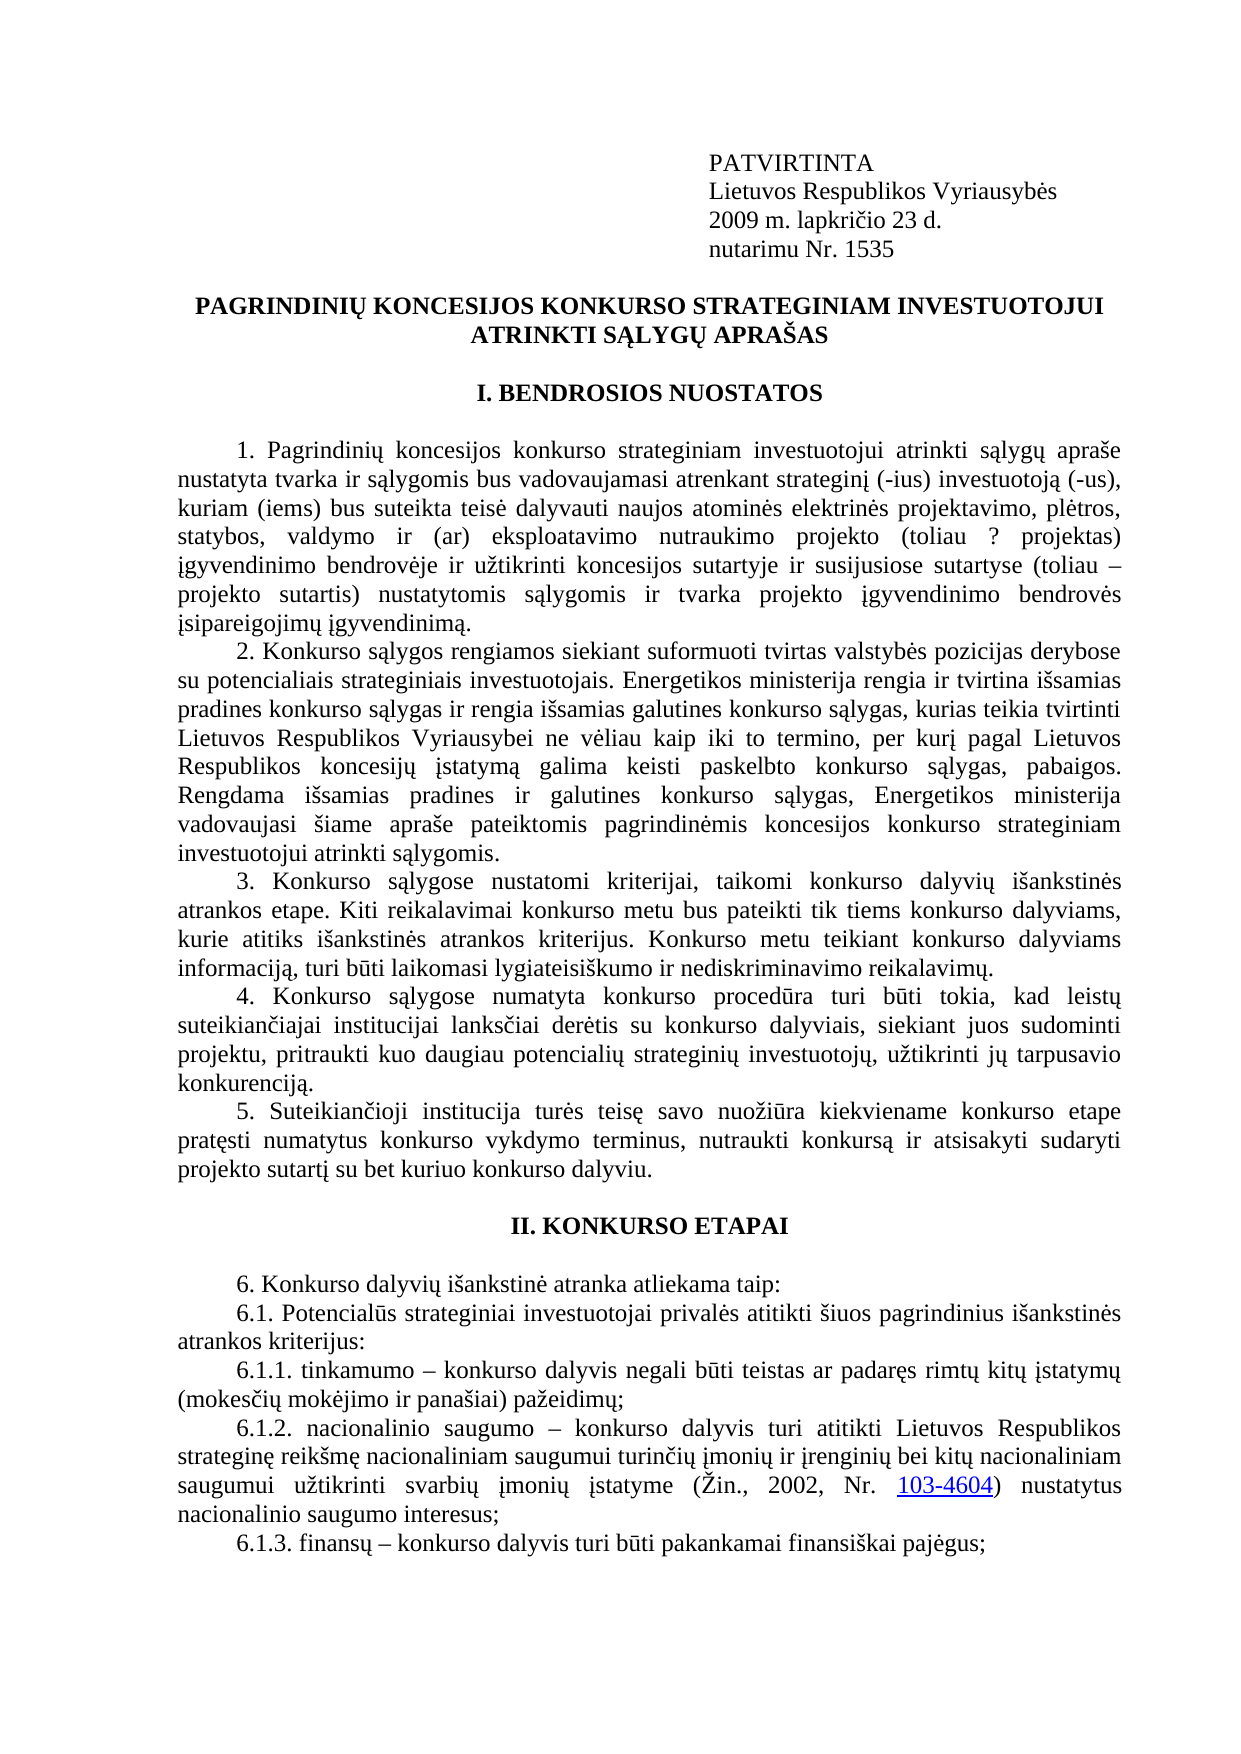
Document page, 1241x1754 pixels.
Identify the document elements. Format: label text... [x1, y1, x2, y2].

text I. BENDROSIOS NUOSTATOS [177, 378, 1122, 406]
text Lietuvos Respublikos Vyriausybės [177, 176, 1122, 205]
text 6. Konkurso dalyvių išankstinė atranka atliekama taip: [177, 1269, 1122, 1298]
text Patvirtinta [177, 148, 1122, 176]
text 6.1.2. nacionalinio saugumo – konkurso dalyvis turi atitikti Lietuvos Respublikos strateginę reikšmę nacionaliniam saugumui turinčių įmonių ir įrenginių bei kitų nacionaliniam saugumui užtikrinti svarbių įmonių įstatyme (Žin., 2002, Nr. 103-4604) nustatytus nacionalinio saugumo interesus; [177, 1413, 1122, 1528]
text 2. Konkurso sąlygos rengiamos siekiant suformuoti tvirtas valstybės pozicijas derybose su potencialiais strateginiais investuotojais. Energetikos ministerija rengia ir tvirtina išsamias pradines konkurso sąlygas ir rengia išsamias galutines konkurso sąlygas, kurias teikia tvirtinti Lietuvos Respublikos Vyriausybei ne vėliau kaip iki to termino, per kurį pagal Lietuvos Respublikos koncesijų įstatymą galima keisti paskelbto konkurso sąlygas, pabaigos. Rengdama išsamias pradines ir galutines konkurso sąlygas, Energetikos ministerija vadovaujasi šiame apraše pateiktomis pagrindinėmis koncesijos konkurso strateginiam investuotojui atrinkti sąlygomis. [177, 636, 1122, 866]
text 2009 m. lapkričio 23 d. [177, 205, 1122, 234]
text nutarimu Nr. 1535 [177, 234, 1122, 263]
text II. KONKURSO ETAPAI [177, 1211, 1122, 1240]
text 5. Suteikiančioji institucija turės teisę savo nuožiūra kiekviename konkurso etape pratęsti numatytus konkurso vykdymo terminus, nutraukti konkursą ir atsisakyti sudaryti projekto sutartį su bet kuriuo konkurso dalyviu. [177, 1096, 1122, 1183]
text 6.1.3. finansų – konkurso dalyvis turi būti pakankamai finansiškai pajėgus; [177, 1528, 1122, 1556]
text 4. Konkurso sąlygose numatyta konkurso procedūra turi būti tokia, kad leistų suteikiančiajai institucijai lanksčiai derėtis su konkurso dalyviais, siekiant juos sudominti projektu, pritraukti kuo daugiau potencialių strateginių investuotojų, užtikrinti jų tarpusavio konkurenciją. [177, 981, 1122, 1096]
text PAGRINDINių KONCESIJOS KONKURSO STRATEGINIAM INVESTUOTOJUI ATRINKTI SĄLYGų aprašaS [177, 291, 1122, 349]
text 1. Pagrindinių koncesijos konkurso strateginiam investuotojui atrinkti sąlygų apraše nustatyta tvarka ir sąlygomis bus vadovaujamasi atrenkant strateginį (-ius) investuotoją (-us), kuriam (iems) bus suteikta teisė dalyvauti naujos atominės elektrinės projektavimo, plėtros, statybos, valdymo ir (ar) eksploatavimo nutraukimo projekto (toliau ? projektas) įgyvendinimo bendrovėje ir užtikrinti koncesijos sutartyje ir susijusiose sutartyse (toliau – projekto sutartis) nustatytomis sąlygomis ir tvarka projekto įgyvendinimo bendrovės įsipareigojimų įgyvendinimą. [177, 435, 1122, 636]
text 3. Konkurso sąlygose nustatomi kriterijai, taikomi konkurso dalyvių išankstinės atrankos etape. Kiti reikalavimai konkurso metu bus pateikti tik tiems konkurso dalyviams, kurie atitiks išankstinės atrankos kriterijus. Konkurso metu teikiant konkurso dalyviams informaciją, turi būti laikomasi lygiateisiškumo ir nediskriminavimo reikalavimų. [177, 866, 1122, 981]
text 6.1. Potencialūs strateginiai investuotojai privalės atitikti šiuos pagrindinius išankstinės atrankos kriterijus: [177, 1298, 1122, 1355]
text 6.1.1. tinkamumo – konkurso dalyvis negali būti teistas ar padaręs rimtų kitų įstatymų (mokesčių mokėjimo ir panašiai) pažeidimų; [177, 1355, 1122, 1413]
